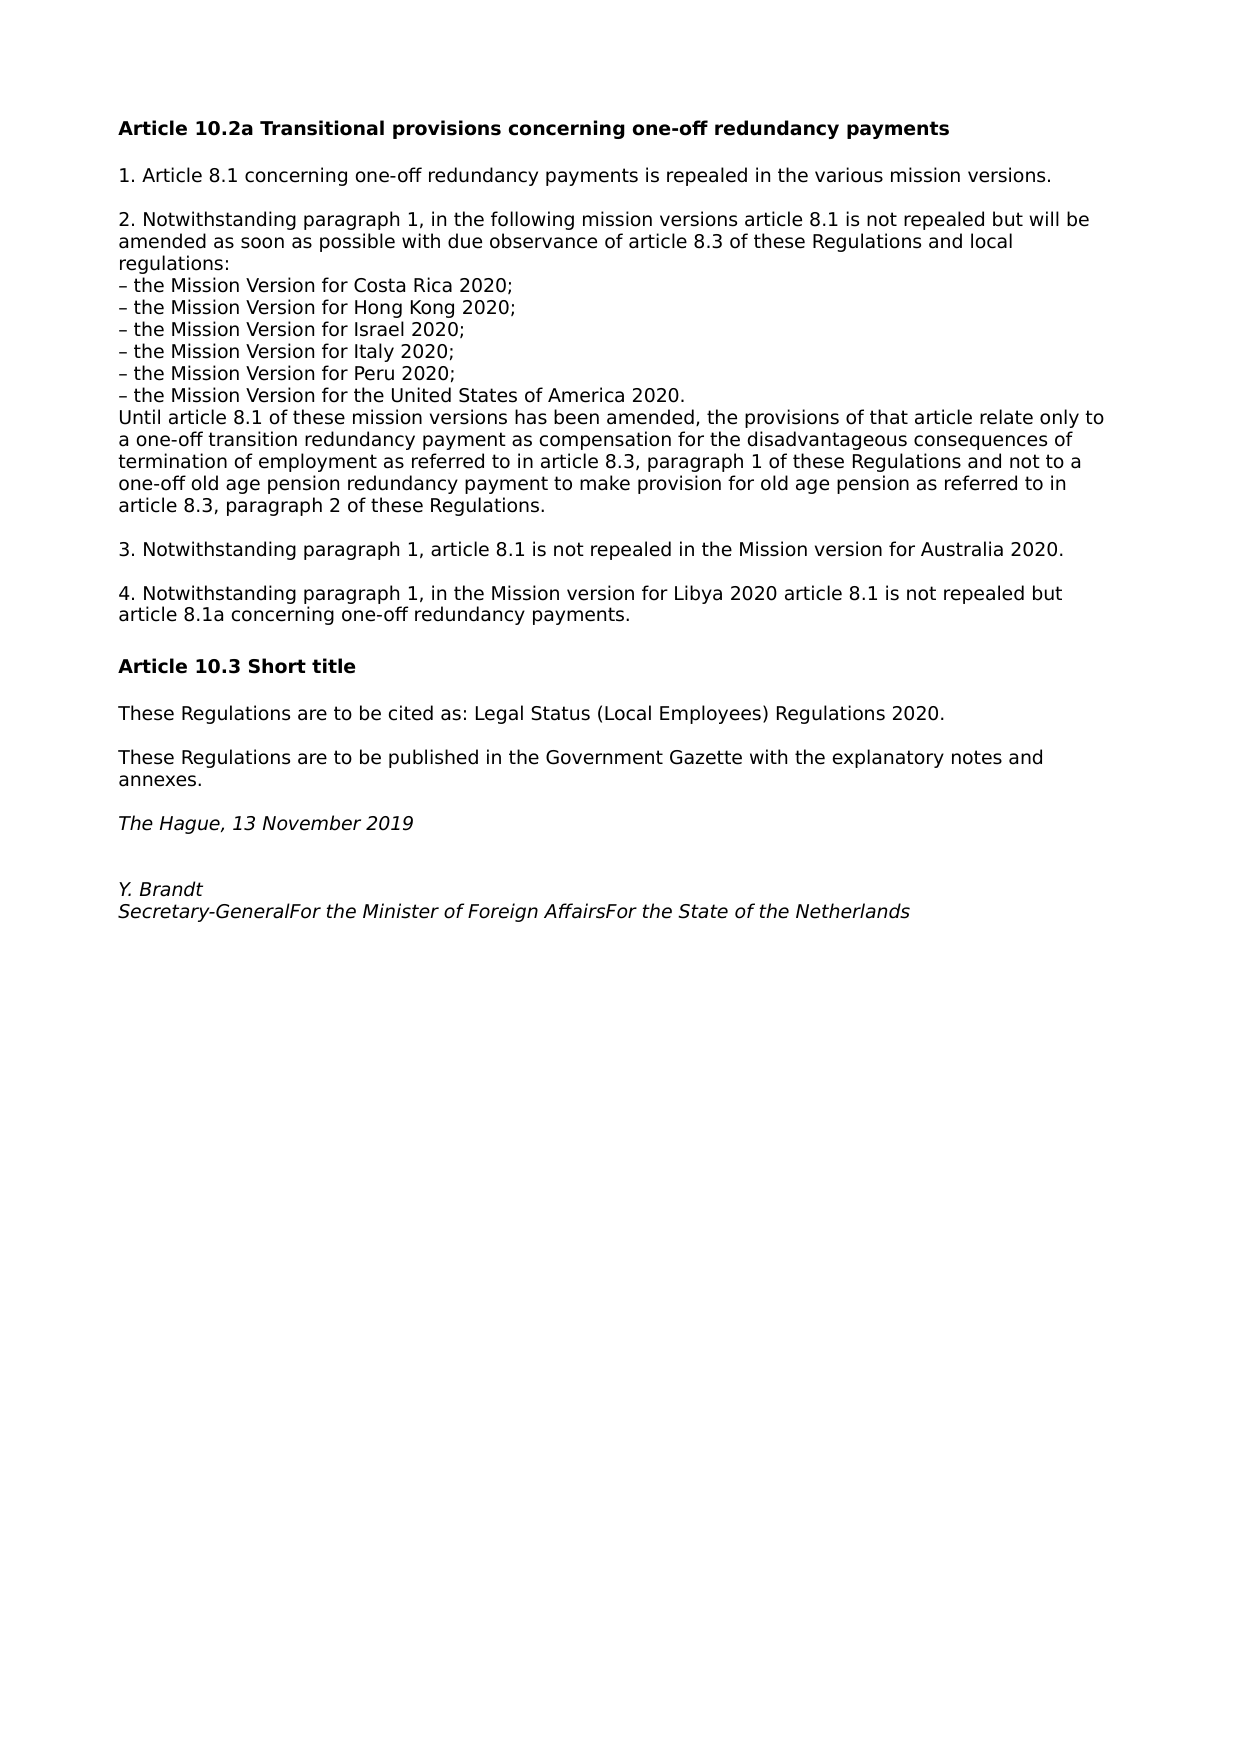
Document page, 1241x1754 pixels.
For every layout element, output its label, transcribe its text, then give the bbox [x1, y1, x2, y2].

text – the Mission Version for Italy 2020; [118, 341, 1122, 363]
text These Regulations are to be published in the Government Gazette with the explanatory notes and annexes. [118, 747, 1122, 791]
text These Regulations are to be cited as: Legal Status (Local Employees) Regulations 2020. [118, 703, 1122, 725]
text – the Mission Version for Peru 2020; [118, 363, 1122, 385]
text 4. Notwithstanding paragraph 1, in the Mission version for Libya 2020 article 8.1 is not repealed but article 8.1a concerning one-off redundancy payments. [118, 582, 1122, 626]
text 1. Article 8.1 concerning one-off redundancy payments is repealed in the various mission versions. [118, 165, 1122, 187]
text Y. Brandt Secretary-GeneralFor the Minister of Foreign AffairsFor the State of the Netherlands [118, 857, 1122, 923]
text 2. Notwithstanding paragraph 1, in the following mission versions article 8.1 is not repealed but will be amended as soon as possible with due observance of article 8.3 of these Regulations and local regulations: [118, 209, 1122, 275]
text – the Mission Version for Hong Kong 2020; [118, 297, 1122, 319]
text – the Mission Version for Israel 2020; [118, 319, 1122, 341]
subtitle Article 10.2a Transitional provisions concerning one-off redundancy payments [118, 118, 1122, 140]
text 3. Notwithstanding paragraph 1, article 8.1 is not repealed in the Mission version for Australia 2020. [118, 538, 1122, 561]
text The Hague, 13 November 2019 [118, 813, 1122, 835]
text Until article 8.1 of these mission versions has been amended, the provisions of that article relate only to a one-off transition redundancy payment as compensation for the disadvantageous consequences of termination of employment as referred to in article 8.3, paragraph 1 of these Regulations and not to a one-off old age pension redundancy payment to make provision for old age pension as referred to in article 8.3, paragraph 2 of these Regulations. [118, 407, 1122, 517]
subtitle Article 10.3 Short title [118, 656, 1122, 678]
text – the Mission Version for Costa Rica 2020; [118, 275, 1122, 297]
text – the Mission Version for the United States of America 2020. [118, 385, 1122, 407]
